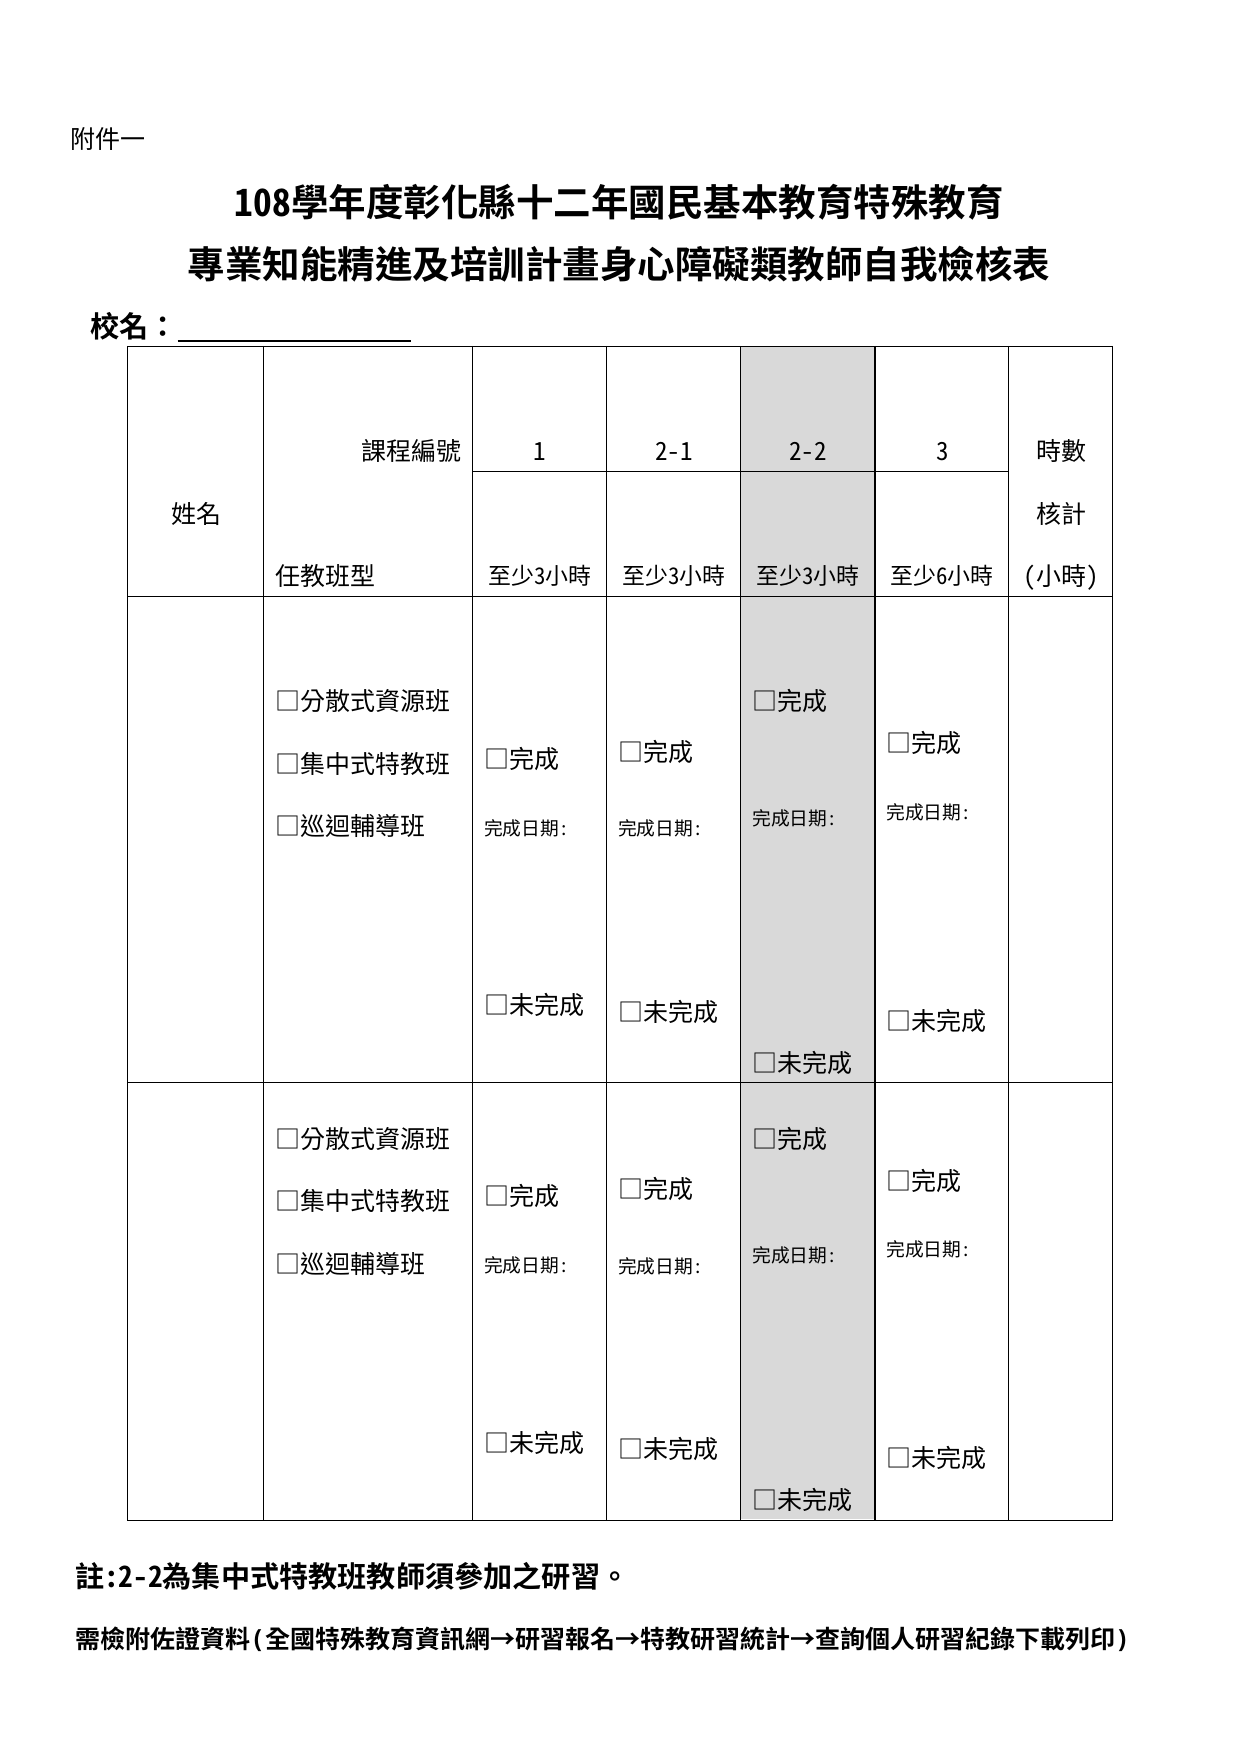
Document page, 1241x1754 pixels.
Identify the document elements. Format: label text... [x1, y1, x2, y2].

table_cell □分散式資源班 □集中式特教班 □巡迴輔導班 [264, 1083, 472, 1519]
table_cell □完成 完成日期: □未完成 [473, 597, 606, 1082]
text 需檢附佐證資料(全國特殊教育資訊網→研習報名→特教研習統計→查詢個人研習紀錄下載列印) [75, 1596, 1165, 1658]
text 註:2-2為集中式特教班教師須參加之研習。 [75, 1533, 1165, 1596]
table_cell [1009, 1083, 1112, 1519]
subtitle 專業知能精進及培訓計畫身心障礙類教師自我檢核表 [70, 221, 1168, 283]
table_cell □完成 完成日期: □未完成 [607, 1083, 740, 1519]
table_header 課程編號 任教班型 [264, 347, 472, 596]
table_cell 至少3小時 [741, 472, 874, 596]
table_cell □完成 完成日期: □未完成 [876, 1083, 1008, 1519]
table_cell □完成 完成日期: □未完成 [876, 597, 1008, 1082]
table_cell [1009, 597, 1112, 1082]
table_cell □完成 完成日期: □未完成 [473, 1083, 606, 1519]
text 校名： [90, 283, 1165, 346]
subtitle 108學年度彰化縣十二年國民基本教育特殊教育 [70, 158, 1168, 221]
table_header 時數 核計 (小時) [1009, 347, 1112, 596]
table_header 1 [473, 347, 606, 471]
table_cell □完成 完成日期: □未完成 [741, 597, 874, 1082]
table_header 2-2 [741, 347, 874, 471]
table_header 2-1 [607, 347, 740, 471]
table_cell 至少3小時 [473, 472, 606, 596]
subtitle 附件一 [70, 96, 1168, 158]
table_cell 至少6小時 [876, 472, 1008, 596]
table_cell □分散式資源班 □集中式特教班 □巡迴輔導班 [264, 597, 472, 1082]
table_cell [128, 597, 263, 1082]
table_cell [128, 1083, 263, 1519]
table_header 3 [876, 347, 1008, 471]
table_header 姓名 [128, 347, 263, 596]
table_cell 至少3小時 [607, 472, 740, 596]
table_cell □完成 完成日期: □未完成 [741, 1083, 874, 1519]
table_cell □完成 完成日期: □未完成 [607, 597, 740, 1082]
